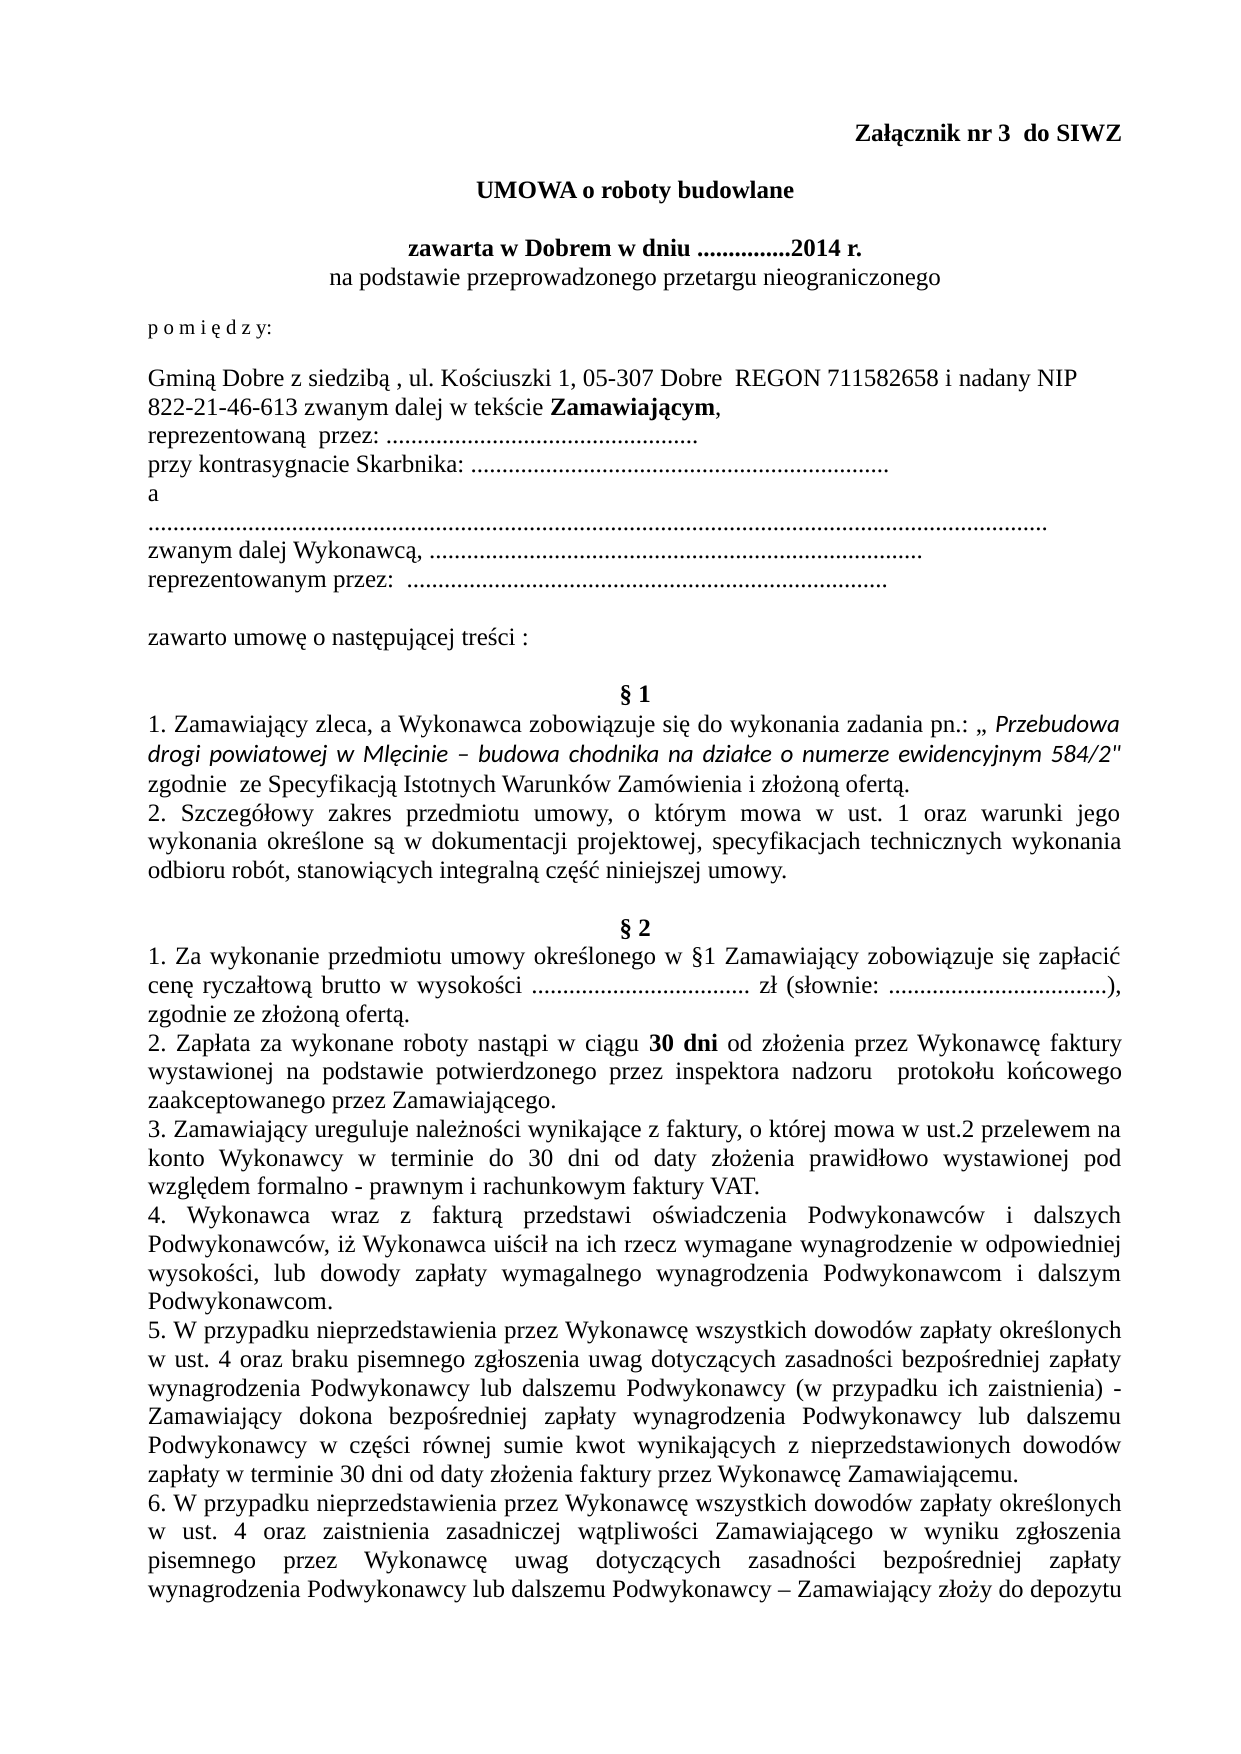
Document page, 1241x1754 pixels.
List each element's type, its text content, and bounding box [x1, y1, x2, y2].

text p o m i ę d z y: [148, 315, 1122, 339]
text 3. Zamawiający ureguluje należności wynikające z faktury, o której mowa w ust.2 przelewem na konto Wykonawcy w terminie do 30 dni od daty złożenia prawidłowo wystawionej pod względem formalno - prawnym i rachunkowym faktury VAT. [148, 1114, 1122, 1200]
text 1. Za wykonanie przedmiotu umowy określonego w §1 Zamawiający zobowiązuje się zapłacić cenę ryczałtową brutto w wysokości ................................... zł (słownie: ...................................), zgodnie ze złożoną ofertą. [148, 941, 1122, 1028]
text § 1 [148, 679, 1122, 708]
text § 2 [148, 913, 1122, 941]
text 6. W przypadku nieprzedstawienia przez Wykonawcę wszystkich dowodów zapłaty określonych w ust. 4 oraz zaistnienia zasadniczej wątpliwości Zamawiającego w wyniku zgłoszenia pisemnego przez Wykonawcę uwag dotyczących zasadności bezpośredniej zapłaty wynagrodzenia Podwykonawcy lub dalszemu Podwykonawcy – Zamawiający złoży do depozytu [148, 1488, 1122, 1603]
text Załącznik nr 3 do SIWZ [148, 118, 1122, 147]
text zwanym dalej Wykonawcą, ............................................................................... [148, 535, 1122, 564]
text 4. Wykonawca wraz z fakturą przedstawi oświadczenia Podwykonawców i dalszych Podwykonawców, iż Wykonawca uiścił na ich rzecz wymagane wynagrodzenie w odpowiedniej wysokości, lub dowody zapłaty wymagalnego wynagrodzenia Podwykonawcom i dalszym Podwykonawcom. [148, 1200, 1122, 1315]
text UMOWA o roboty budowlane [148, 176, 1122, 204]
text zawarto umowę o następującej treści : [148, 622, 1122, 650]
text reprezentowaną przez: .................................................. [148, 420, 1122, 449]
text 2. Zapłata za wykonane roboty nastąpi w ciągu 30 dni od złożenia przez Wykonawcę faktury wystawionej na podstawie potwierdzonego przez inspektora nadzoru protokołu końcowego zaakceptowanego przez Zamawiającego. [148, 1028, 1122, 1114]
text 1. Zamawiający zleca, a Wykonawca zobowiązuje się do wykonania zadania pn.: „ Przebudowa drogi powiatowej w Mlęcinie – budowa chodnika na działce o numerze ewidencyjnym 584/2" zgodnie ze Specyfikacją Istotnych Warunków Zamówienia i złożoną ofertą. [148, 708, 1122, 798]
text 2. Szczegółowy zakres przedmiotu umowy, o którym mowa w ust. 1 oraz warunki jego wykonania określone są w dokumentacji projektowej, specyfikacjach technicznych wykonania odbioru robót, stanowiących integralną część niniejszej umowy. [148, 798, 1122, 884]
text 5. W przypadku nieprzedstawienia przez Wykonawcę wszystkich dowodów zapłaty określonych w ust. 4 oraz braku pisemnego zgłoszenia uwag dotyczących zasadności bezpośredniej zapłaty wynagrodzenia Podwykonawcy lub dalszemu Podwykonawcy (w przypadku ich zaistnienia) - Zamawiający dokona bezpośredniej zapłaty wynagrodzenia Podwykonawcy lub dalszemu Podwykonawcy w części równej sumie kwot wynikających z nieprzedstawionych dowodów zapłaty w terminie 30 dni od daty złożenia faktury przez Wykonawcę Zamawiającemu. [148, 1315, 1122, 1488]
text zawarta w Dobrem w dniu ...............2014 r. [148, 233, 1122, 262]
text przy kontrasygnacie Skarbnika: ................................................................... [148, 449, 1122, 478]
text ................................................................................................................................................ [148, 507, 1122, 535]
text na podstawie przeprowadzonego przetargu nieograniczonego [148, 262, 1122, 291]
text a [148, 478, 1122, 507]
text reprezentowanym przez: ............................................................................. [148, 564, 1122, 593]
text Gminą Dobre z siedzibą , ul. Kościuszki 1, 05-307 Dobre REGON 711582658 i nadany NIP 822-21-46-613 zwanym dalej w tekście Zamawiającym, [148, 363, 1122, 420]
